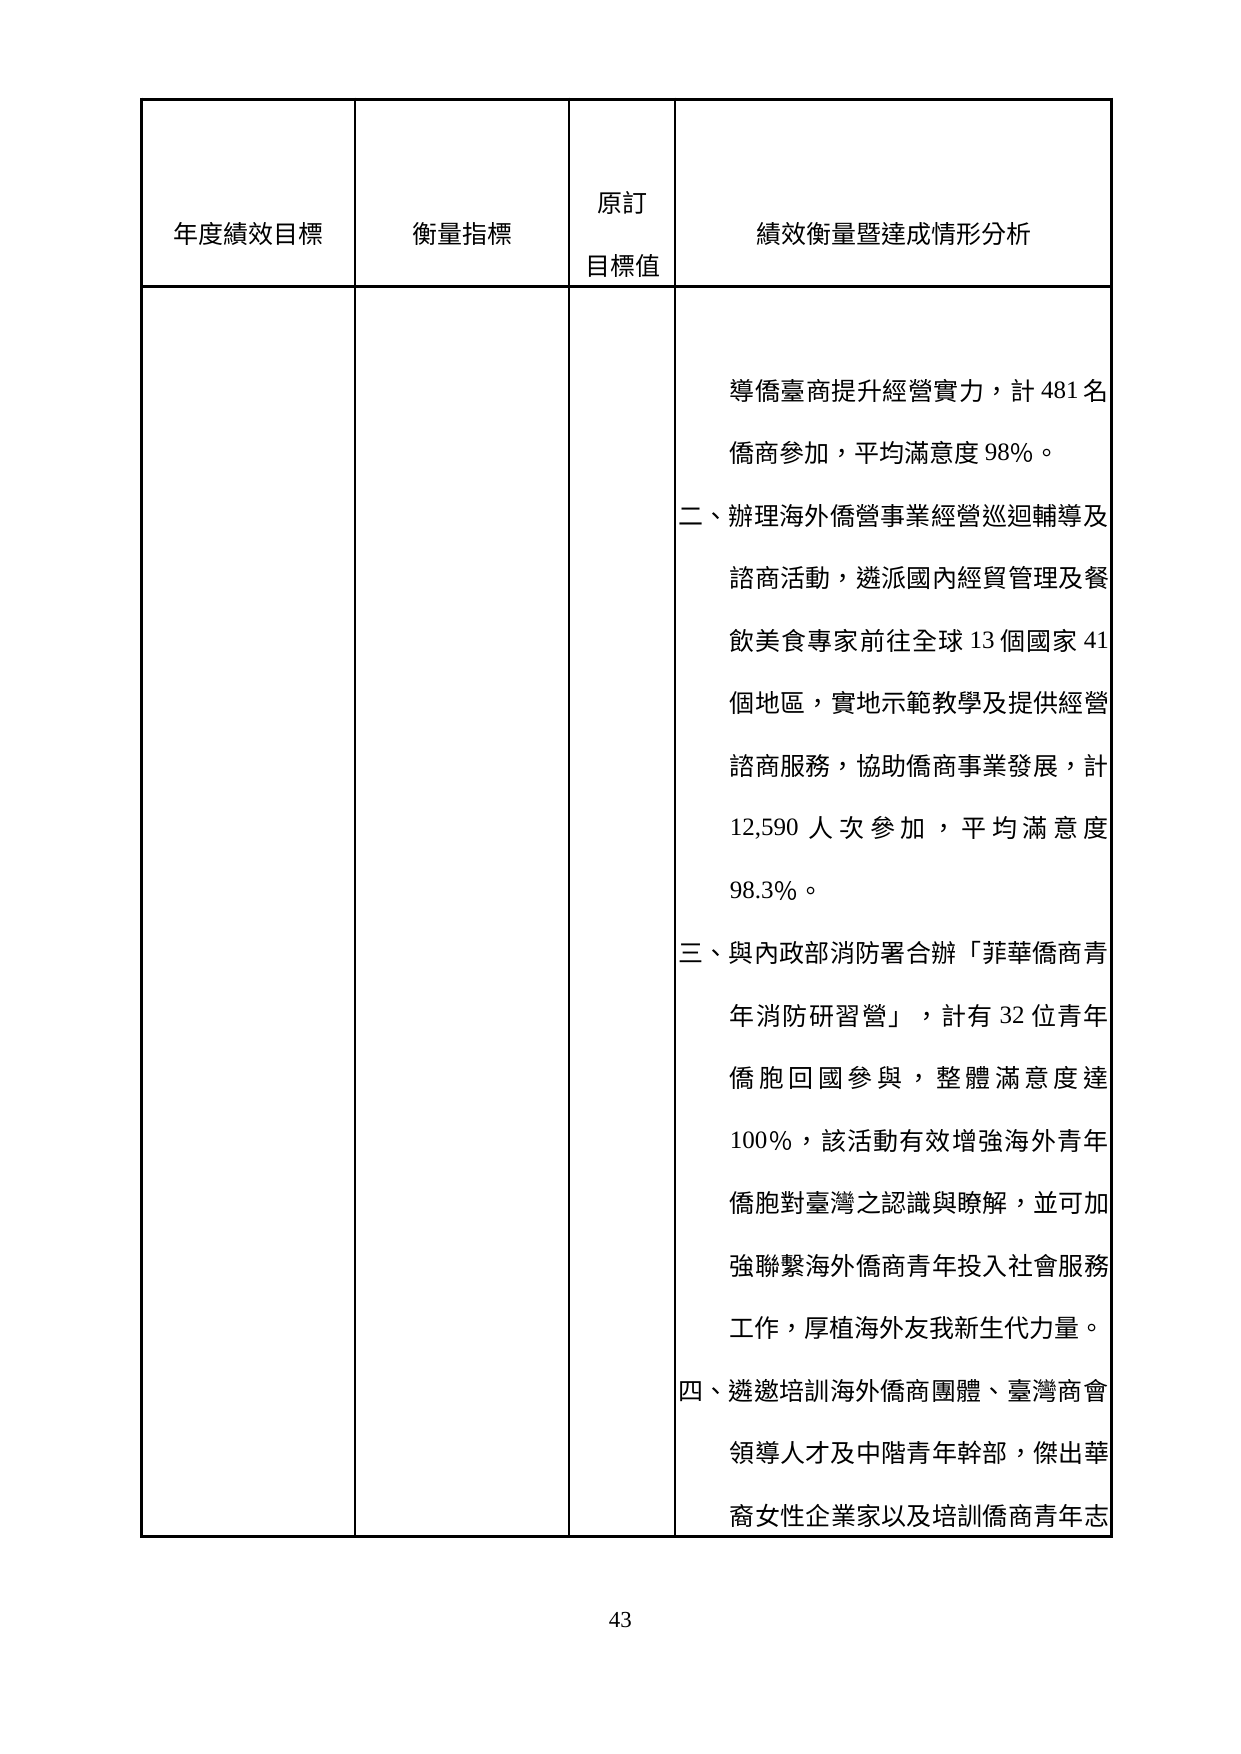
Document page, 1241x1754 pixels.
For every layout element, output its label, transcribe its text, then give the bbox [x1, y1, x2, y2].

table_header 年度績效目標 [143, 101, 354, 285]
table_cell [143, 288, 354, 1535]
table_cell 僑務委員會（僑商處）： 辦理烘焙暨設備展觀摩、烘培、茶飲簡餐、臺灣小吃、中式麵點、高階主廚培訓、中階主廚培訓、餐館經營研習、花藝與咖啡、實體店面行銷實戰及網路店面行銷實務（計2期）等12班期研習活動，協助僑營事業發展，優化僑營事業經營模式與創新技術，並與國內產業界進行商機交流，落實輔導僑商提升經營實力，平均滿意度98％。 辦理海外僑營事業經營巡迴輔導及諮商活動，遴派國內經貿管理及餐飲美食專家前往全球13個國家41個地區，辦理111場實地示範教學及提供34家僑營業者諮詢服務，協助僑商事業經營發展，平均滿意度98.3％。 辦理「僑商青年企業家邀訪團」、「僑商青年國際貿易研習會」、「穆斯林市場僑商邀訪團」、「僑商經營管理研習會」、「僑商青年臺灣自行車旅遊邀訪團」、「僑商連鎖創業觀摩團」等6項活動，計有僑商173人返國參加，其中尤以辦理「穆斯林市場僑商邀訪團」，加強國內外清真產業之互動合作，共同開發國內產業拓銷至穆斯林市場潛力為一創新作為，除提升僑商專業知能，強化渠等彼此聯繫交流，並媒促僑商與國內產業進行商務合作，增進海外僑商了解國內相關經貿政策、投資環境及產業現況，以上各活動均已分別辦理滿意度問卷調查，經核算平均滿意度達96.32％。 綜上，滿意度：（98＋98.3＋96.32）÷3＝97.54％，較去年96.39％高。 僑務委員會（僑商處）： 一、辦理僑商經貿專業研習活動合共12班次，協助僑營事業發展，優化僑營事業經營模式與創新技術，並與國內產業界進行商機交流，落實輔導僑臺商提升經營實力，計481名僑商參加，平均滿意度98％。 二、辦理海外僑營事業經營巡迴輔導及諮商活動，遴派國內經貿管理及餐飲美食專家前往全球13個國家41個地區，實地示範教學及提供經營諮商服務，協助僑商事業發展，計12,590人次參加，平均滿意度98.3％。 三、與內政部消防署合辦「菲華僑商青年消防研習營」，計有32位青年僑胞回國參與，整體滿意度達100％，該活動有效增強海外青年僑胞對臺灣之認識與瞭解，並可加強聯繫海外僑商青年投入社會服務工作，厚植海外友我新生代力量。 四、遴邀培訓海外僑商團體、臺灣商會領導人才及中階青年幹部，傑出華裔女性企業家以及培訓僑商青年志工，以上5班共計176人參加，平均滿意度90.7％。 五、協導世界臺灣商會聯合總會、世界華人工商婦女企管協會總會，以及世界華商經貿聯合總會舉辦年會，與會人數共達2,100人；另輔導洲際級以上僑商組織召開12次理監事會，與會人數達4,870人，以上合計6,970人，帶動商會與主流社會互動交流，有效提升僑商在僑居地主流社會之社經地位，有助推動國民外交。 六、綜上，前揭活動參加人次：481＋12,590+176+6,970＋32＝20,249人次；目標達成率為【20,249÷16,000×60％】＋【（98＋98.3＋100＋90.7）÷4÷80×40％】＝124.3％。 [676, 288, 1110, 1535]
table_cell [570, 288, 674, 1535]
table_header 績效衡量暨達成情形分析 [676, 101, 1110, 285]
table_cell 一、配合政府經濟發展政策，輔導暨邀請相關產業之僑營企業或僑界專業人士返國觀摩洽談，並安排與國內企業交流商機 結合國內產官學界資源，輔導提升僑臺商經營實力 [356, 288, 568, 1535]
table_header 原訂 目標值 [570, 101, 674, 285]
table_header 衡量指標 [356, 101, 568, 285]
